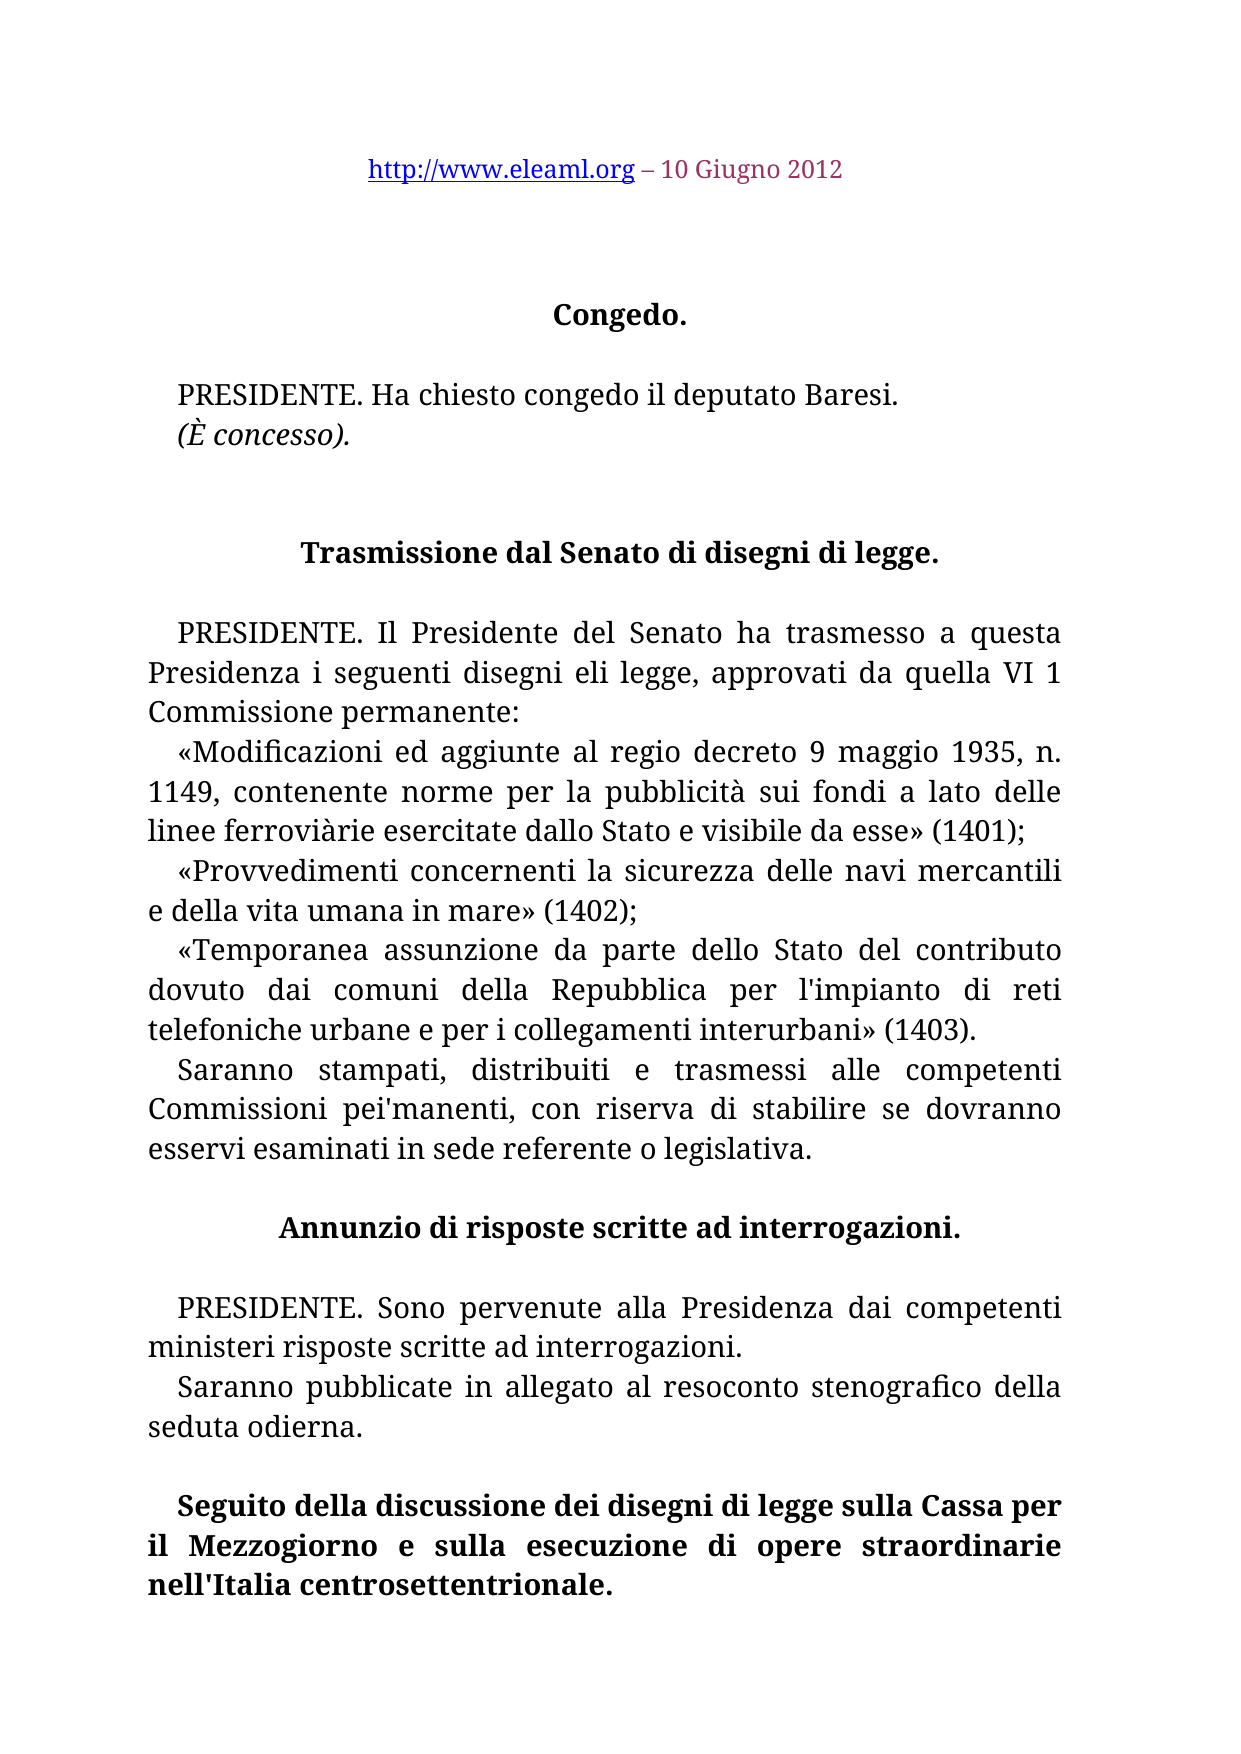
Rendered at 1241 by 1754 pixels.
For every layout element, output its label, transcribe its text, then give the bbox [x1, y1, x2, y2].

text Saranno pubblicate in allegato al resoconto stenografico della seduta odierna. [148, 1366, 1063, 1446]
text (È concesso). [148, 414, 1063, 453]
text Trasmissione dal Senato di disegni di legge. [148, 533, 1063, 572]
text Seguito della discussione dei disegni di legge sulla Cassa per il Mezzogiorno e sulla esecuzione di opere straordinarie nell'Italia centrosettentrionale. [148, 1485, 1063, 1604]
text «Modificazioni ed aggiunte al regio decreto 9 maggio 1935, n. 1149, contenente norme per la pubblicità sui fondi a lato delle linee ferroviàrie esercitate dallo Stato e visibile da esse» (1401); [148, 731, 1063, 850]
text PRESIDENTE. Ha chiesto congedo il deputato Baresi. [148, 374, 1063, 414]
text «Temporanea assunzione da parte dello Stato del contributo dovuto dai comuni della Repubblica per l'impianto di reti telefoniche urbane e per i collegamenti interurbani» (1403). [148, 930, 1063, 1049]
text Annunzio di risposte scritte ad interrogazioni. [148, 1207, 1063, 1247]
text Congedo. [148, 295, 1063, 334]
text «Provvedimenti concernenti la sicurezza delle navi mercantili e della vita umana in mare» (1402); [148, 850, 1063, 930]
text PRESIDENTE. Il Presidente del Senato ha trasmesso a questa Presidenza i seguenti disegni eli legge, approvati da quella VI 1 Commissione permanente: [148, 612, 1063, 731]
text PRESIDENTE. Sono pervenute alla Presidenza dai competenti ministeri risposte scritte ad interrogazioni. [148, 1287, 1063, 1366]
text Saranno stampati, distribuiti e trasmessi alle competenti Commissioni pei'manenti, con riserva di stabilire se dovranno esservi esaminati in sede referente o legislativa. [148, 1049, 1063, 1168]
